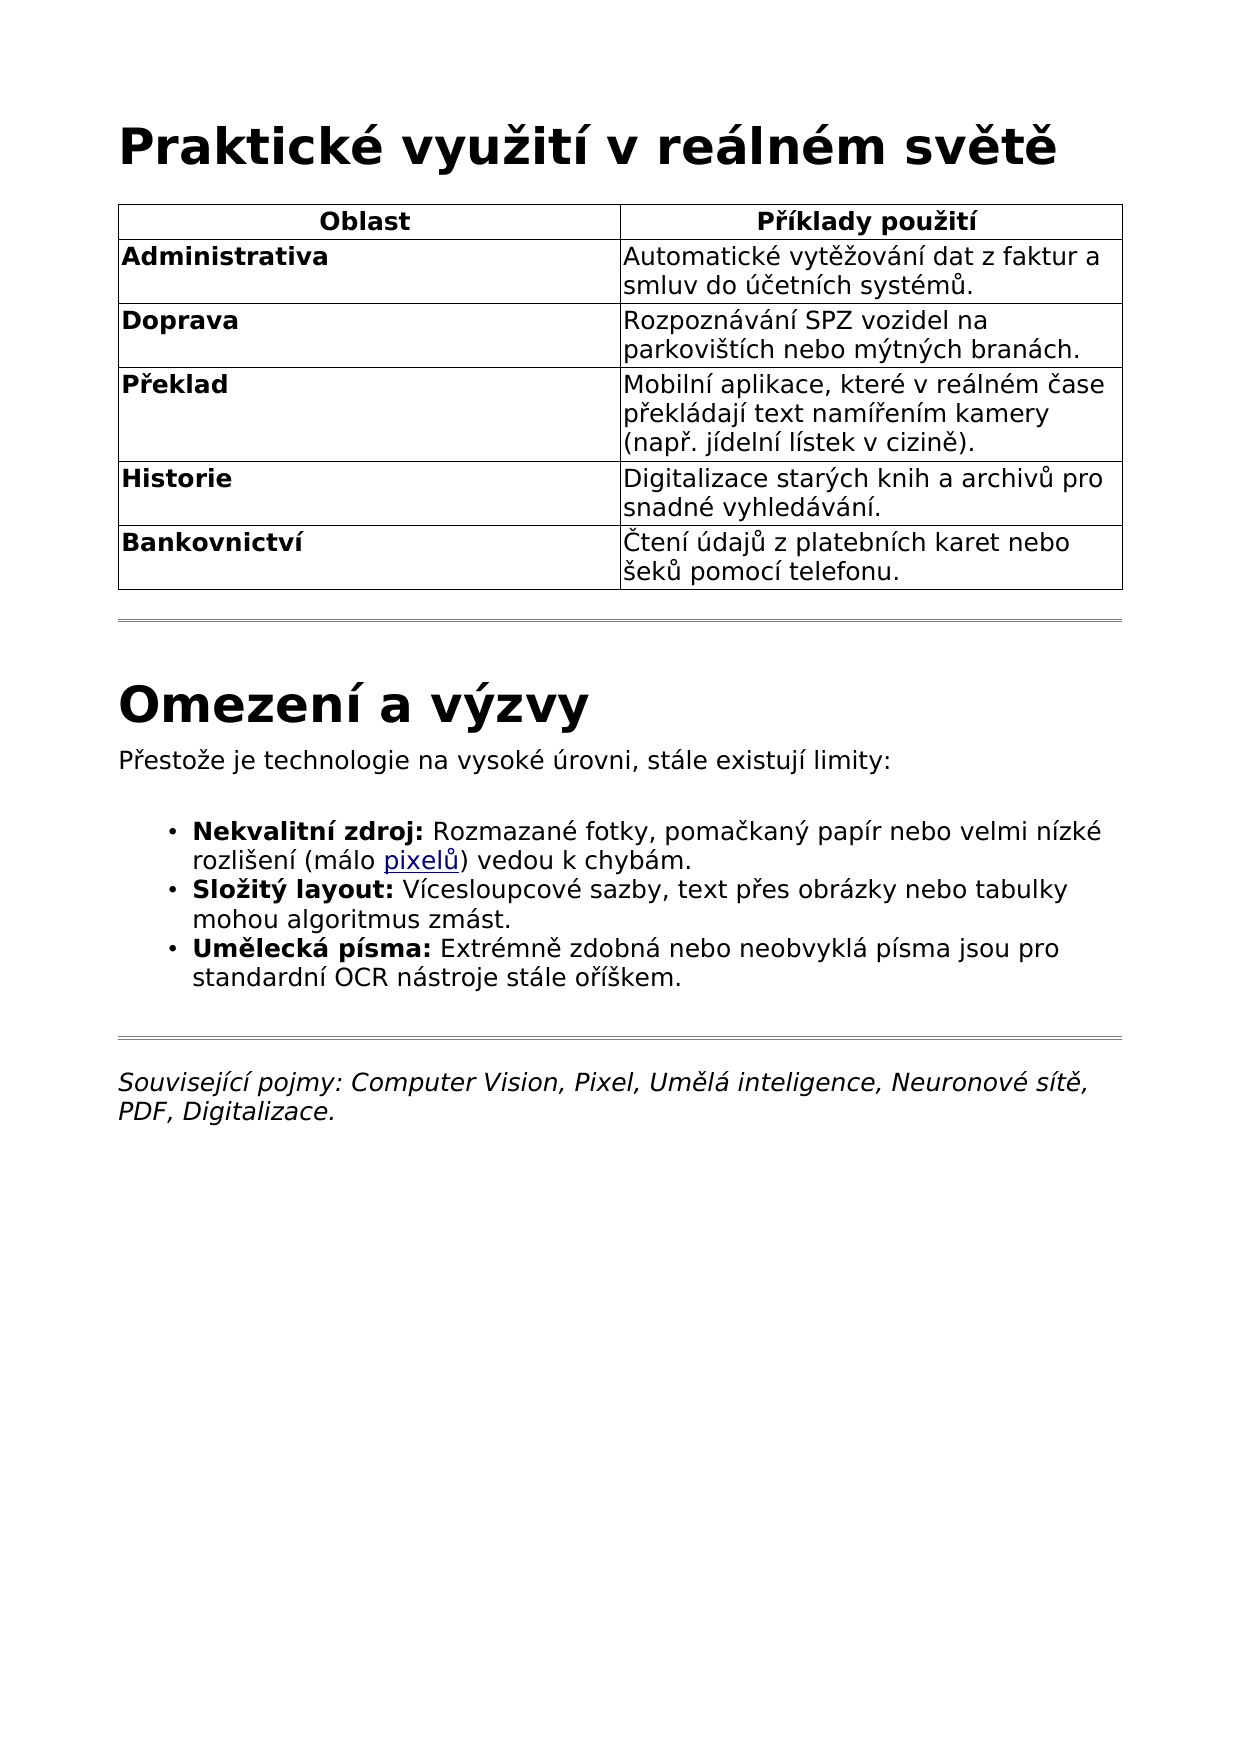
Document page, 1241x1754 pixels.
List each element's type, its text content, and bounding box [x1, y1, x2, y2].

list Nekvalitní zdroj: Rozmazané fotky, pomačkaný papír nebo velmi nízké rozlišení (málo pixelů) vedou k chybám. [177, 817, 1122, 876]
table_cell Čtení údajů z platebních karet nebo šeků pomocí telefonu. [621, 526, 1122, 589]
text Související pojmy: Computer Vision, Pixel, Umělá inteligence, Neuronové sítě, PDF, Digitalizace. [118, 1068, 1122, 1127]
table_cell Historie [119, 462, 620, 525]
list Složitý layout: Vícesloupcové sazby, text přes obrázky nebo tabulky mohou algoritmus zmást. [177, 876, 1122, 934]
table_cell Mobilní aplikace, které v reálném čase překládají text namířením kamery (např. jídelní lístek v cizině). [621, 368, 1122, 461]
list Umělecká písma: Extrémně zdobná nebo neobvyklá písma jsou pro standardní OCR nástroje stále oříškem. [177, 934, 1122, 992]
table_cell Doprava [119, 304, 620, 367]
table_cell Administrativa [119, 240, 620, 303]
subtitle Praktické využití v reálném světě [118, 118, 1122, 176]
table_cell Digitalizace starých knih a archivů pro snadné vyhledávání. [621, 462, 1122, 525]
text Přestože je technologie na vysoké úrovni, stále existují limity: [118, 746, 1122, 775]
table_cell Bankovnictví [119, 526, 620, 589]
table_header Příklady použití [621, 205, 1122, 239]
subtitle Omezení a výzvy [118, 676, 1122, 734]
table_header Oblast [119, 205, 620, 239]
table_cell Překlad [119, 368, 620, 461]
table_cell Rozpoznávání SPZ vozidel na parkovištích nebo mýtných branách. [621, 304, 1122, 367]
table_cell Automatické vytěžování dat z faktur a smluv do účetních systémů. [621, 240, 1122, 303]
